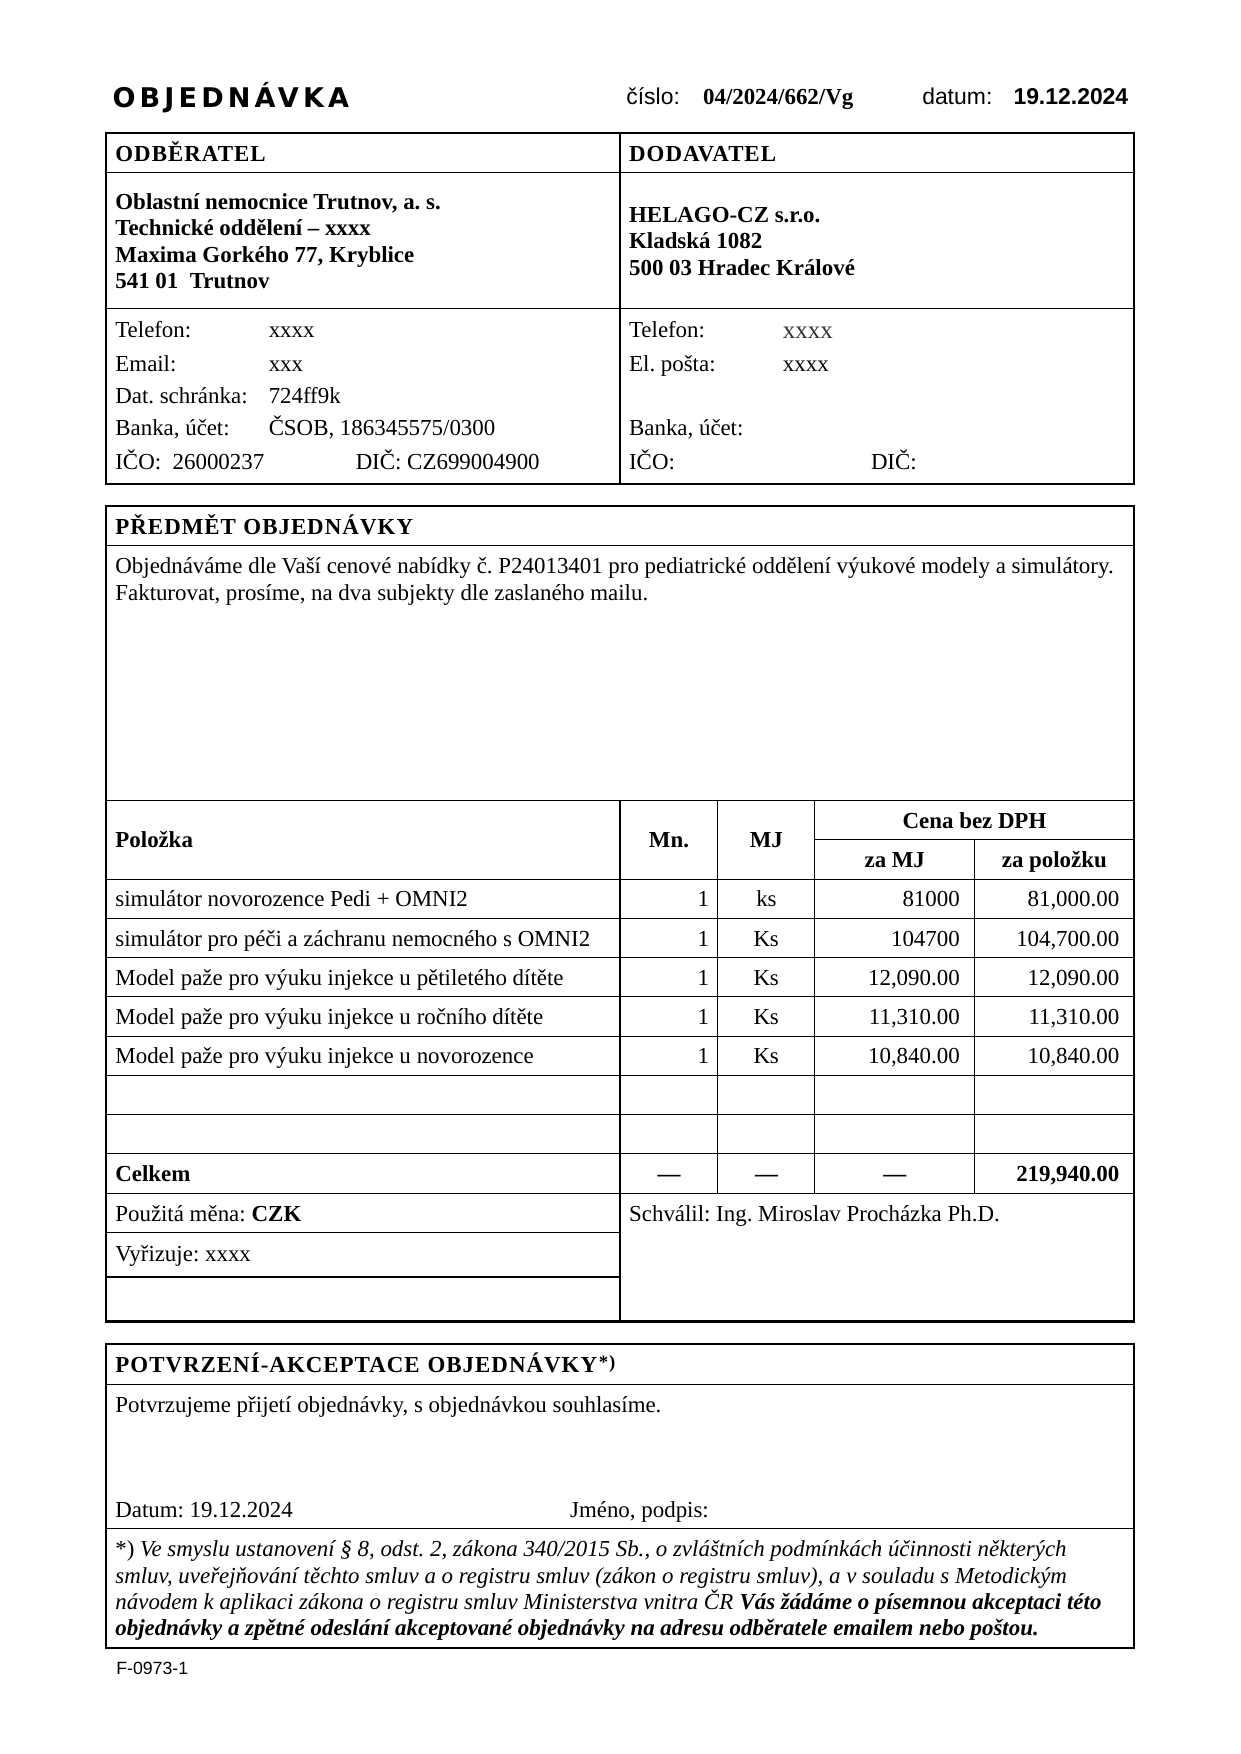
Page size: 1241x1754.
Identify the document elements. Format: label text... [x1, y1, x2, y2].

table_cell ,00 [975, 1115, 1133, 1153]
table_cell 11 310,00 [975, 997, 1133, 1036]
table_cell za MJ [815, 840, 974, 878]
table_cell Telefon: [621, 309, 774, 347]
table_cell 81 000,00 [975, 880, 1133, 918]
table_cell Model paže pro výuku injekce u pětiletého dítěte [107, 958, 619, 996]
table_cell Použitá měna: CZK [107, 1194, 619, 1232]
text F‑0973-1 [106, 1658, 1134, 1678]
table_cell El. pošta: [621, 347, 774, 379]
table_cell MJ [718, 801, 814, 878]
table_header Dodavatel [621, 134, 1133, 172]
table_cell Ks [718, 919, 814, 957]
table_cell [107, 1278, 619, 1320]
table_header OBJEDNÁVKA [106, 83, 620, 114]
table_cell 219 940,00 [975, 1154, 1133, 1193]
table_cell [815, 1076, 974, 1114]
table_cell 1 [621, 880, 717, 918]
table_cell Cena bez DPH [815, 801, 1133, 839]
table_cell [107, 1076, 619, 1114]
table_cell [718, 1076, 814, 1114]
table_cell [621, 379, 774, 411]
table_cell [621, 1115, 717, 1153]
table_cell xxxx [774, 309, 1133, 347]
table_cell Ks [718, 1037, 814, 1075]
table_cell Model paže pro výuku injekce u ročního dítěte [107, 997, 619, 1036]
table_cell Jméno, podpis: [431, 1490, 717, 1528]
table_cell 10 840,00 [815, 1037, 974, 1075]
table_cell [718, 1490, 1133, 1528]
table_cell ks [718, 880, 814, 918]
table_cell Model paže pro výuku injekce u novorozence [107, 1037, 619, 1075]
table_cell xxxx [774, 347, 1133, 379]
table_cell [718, 1115, 814, 1153]
table_cell Banka, účet: [107, 411, 260, 443]
table_cell [774, 379, 1133, 411]
table_cell Oblastní nemocnice Trutnov, a. s. Technické oddělení – xxxx Maxima Gorkého 77, Kryblice 541 01 Trutnov [107, 173, 619, 308]
table_cell 1 [621, 958, 717, 996]
table_cell simulátor novorozence Pedi + OMNI2 [107, 880, 619, 918]
table_cell za položku [975, 840, 1133, 878]
table_cell Telefon: [107, 309, 260, 347]
table_cell xxxx [260, 309, 619, 347]
table_cell IČO: [621, 443, 862, 482]
table_cell IČO: 26000237 DIČ: CZ699004900 [107, 443, 619, 482]
table_cell Mn. [621, 801, 717, 878]
table_header číslo: [620, 83, 697, 114]
table_cell Vyřizuje: xxxx [107, 1233, 619, 1276]
table_cell Položka [107, 801, 619, 878]
table_cell — [718, 1154, 814, 1193]
table_cell DIČ: [862, 443, 1133, 482]
table_cell simulátor pro péči a záchranu nemocného s OMNI2 [107, 919, 619, 957]
table_cell [621, 1076, 717, 1114]
table_cell 12 090,00 [975, 958, 1133, 996]
table_cell 81000 [815, 880, 974, 918]
table_cell 1 [621, 919, 717, 957]
table_cell Banka, účet: [621, 411, 774, 443]
table_cell 11 310,00 [815, 997, 974, 1036]
table_cell — [621, 1154, 717, 1193]
table_cell ,00 [975, 1076, 1133, 1114]
table_cell Ks [718, 958, 814, 996]
table_header 04/2024/662/Vg [697, 83, 898, 114]
table_cell 104700 [815, 919, 974, 957]
table_cell Celkem [107, 1154, 619, 1193]
table_header Odběratel [107, 134, 619, 172]
table_cell 104 700,00 [975, 919, 1133, 957]
table_cell *) Ve smyslu ustanovení § 8, odst. 2, zákona 340/2015 Sb., o zvláštních podmínkách účinnosti některých smluv, uveřejňování těchto smluv a o registru smluv (zákon o registru smluv), a v souladu s Metodickým návodem k aplikaci zákona o registru smluv Ministerstva vnitra ČR Vás žádáme o písemnou akceptaci této objednávky a zpětné odeslání akceptované objednávky na adresu odběratele emailem nebo poštou. [107, 1529, 1133, 1647]
table_cell xxx [260, 347, 619, 379]
table_cell 10 840,00 [975, 1037, 1133, 1075]
table_cell 1 [621, 1037, 717, 1075]
table_cell 724ff9k [260, 379, 619, 411]
table_cell HELAGO-CZ s.r.o. Kladská 1082 500 03 Hradec Králové [621, 173, 1133, 308]
table_cell Ks [718, 997, 814, 1036]
table_cell [107, 1115, 619, 1153]
table_cell — [815, 1154, 974, 1193]
table_header datum: [898, 83, 998, 114]
table_header 19.12.2024 [998, 83, 1134, 114]
table_cell [718, 1385, 1133, 1490]
table_cell Dat. schránka: [107, 379, 260, 411]
table_cell [815, 1115, 974, 1153]
table_cell Potvrzujeme přijetí objednávky, s objednávkou souhlasíme. [107, 1385, 717, 1490]
table_header Předmět objednávky [107, 507, 1133, 545]
table_cell 1 [621, 997, 717, 1036]
table_cell [774, 411, 1133, 443]
table_header Potvrzení-akceptace objednávky*) [107, 1345, 1133, 1384]
table_cell Schválil: Ing. Miroslav Procházka Ph.D. [621, 1194, 1133, 1320]
table_cell 12 090,00 [815, 958, 974, 996]
table_cell ČSOB, 186345575/0300 [260, 411, 619, 443]
table_cell Objednáváme dle Vaší cenové nabídky č. P24013401 pro pediatrické oddělení výukové modely a simulátory. Fakturovat, prosíme, na dva subjekty dle zaslaného mailu. [107, 546, 1133, 800]
table_cell Datum: 19.12.2024 [107, 1490, 431, 1528]
table_cell Email: [107, 347, 260, 379]
